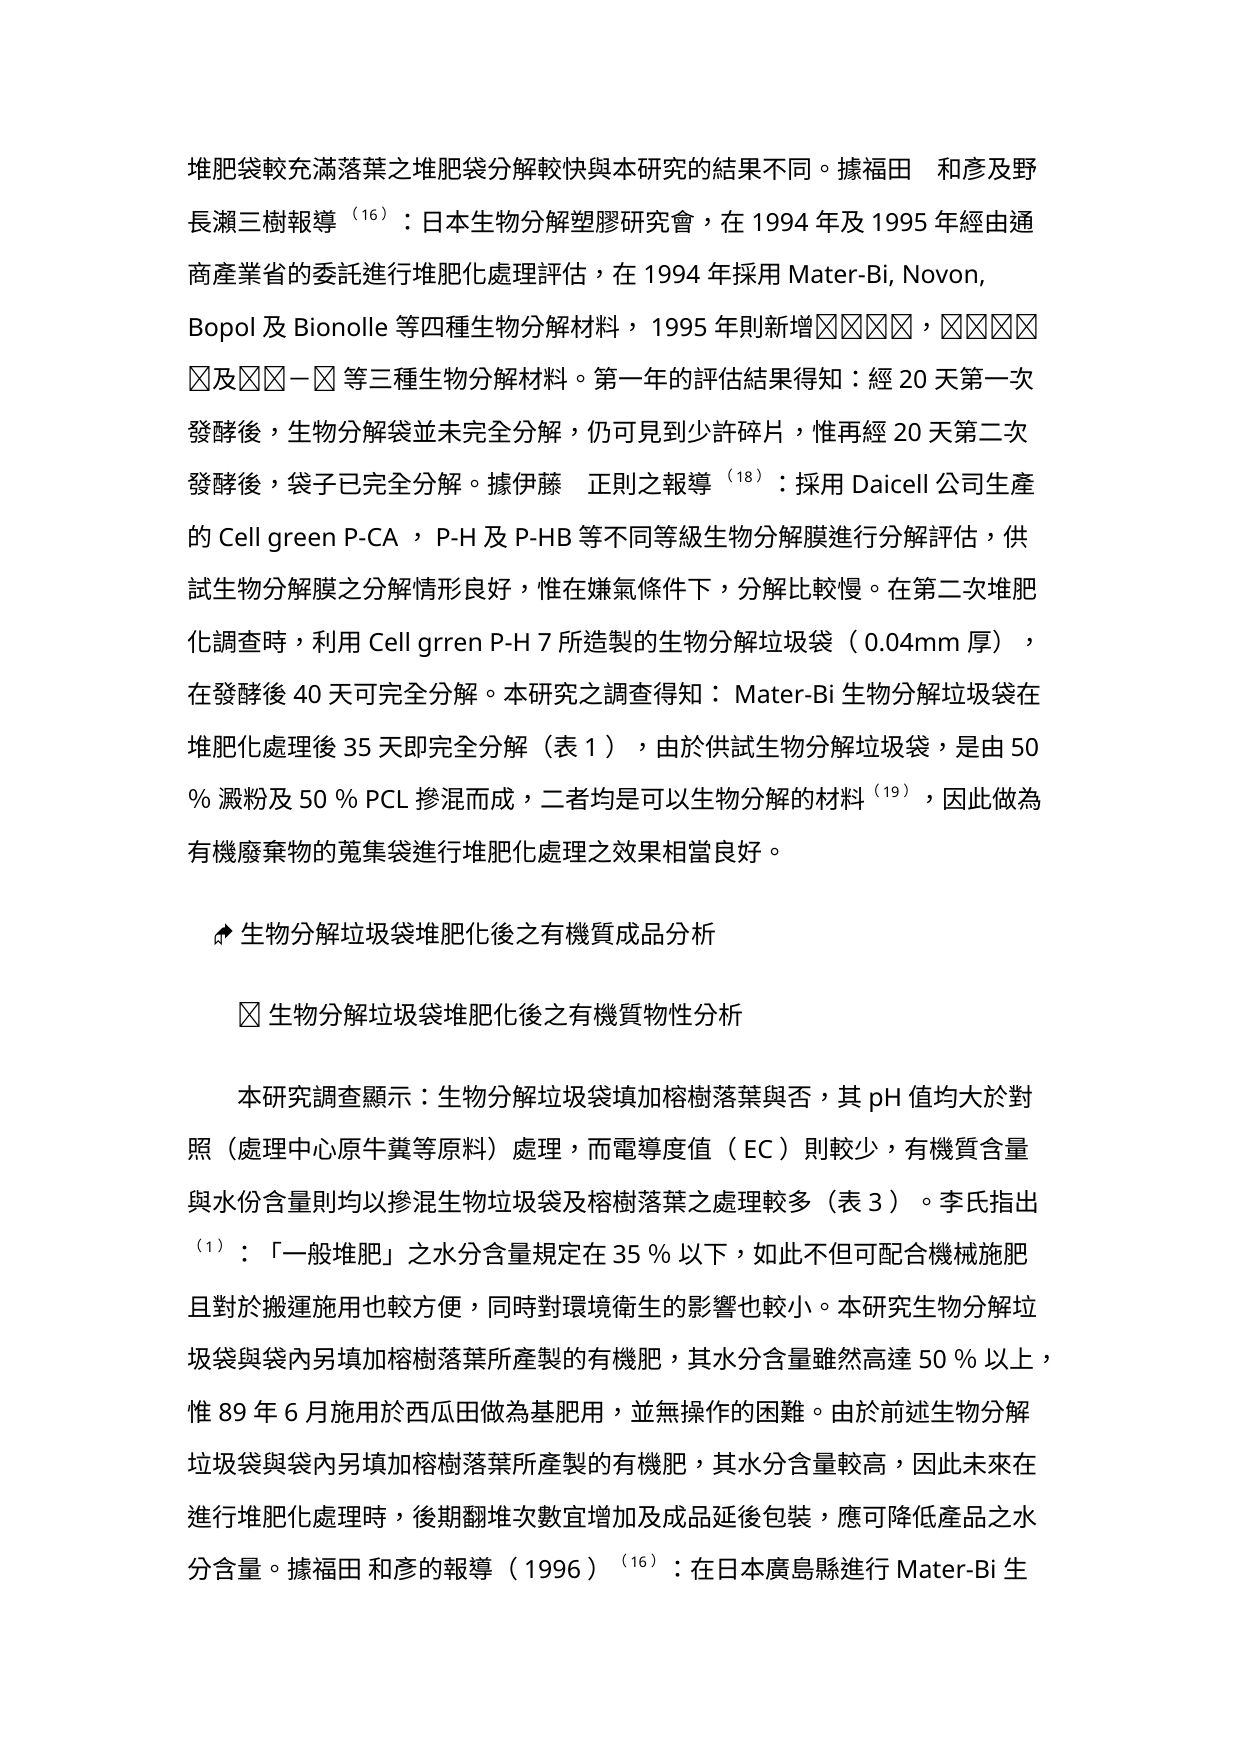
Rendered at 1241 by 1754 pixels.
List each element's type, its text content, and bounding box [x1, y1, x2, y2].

text  生物分解垃圾袋堆肥化後之有機質物性分析 [187, 996, 1053, 1032]
text 本研究調查顯示：生物分解垃圾袋填加榕樹落葉與否，其 pH 值均大於對照（處理中心原牛糞等原料）處理，而電導度值（ EC ）則較少，有機質含量與水份含量則均以摻混生物垃圾袋及榕樹落葉之處理較多（表 3 ）。李氏指出（ 1 ）：「一般堆肥」之水分含量規定在 35 ％ 以下，如此不但可配合機械施肥且對於搬運施用也較方便，同時對環境衛生的影響也較小。本研究生物分解垃圾袋與袋內另填加榕樹落葉所產製的有機肥，其水分含量雖然高達 50 ％ 以上，惟 89 年 6 月施用於西瓜田做為基肥用，並無操作的困難。由於前述生物分解垃圾袋與袋內另填加榕樹落葉所產製的有機肥，其水分含量較高，因此未來在進行堆肥化處理時，後期翻堆次數宜增加及成品延後包裝，應可降低產品之水分含量。據福田 和彥的報導（ 1996 ）（ 16 ）：在日本廣島縣進行 Mater-Bi 生物分解袋之堆肥化處理，經 20 天第一次發酵後，水分含量為 52.54 ％，惟經 40 天後之第二次發酵後，水分含量降至 40.58 ％。此外第二次發酵後之有機肥之碳氮比（ C/N ratio ）均較第一次發酵的有機肥為低。在利用 Bionolle,Novon 及 Bipol 等生物分解樹脂所產製的垃圾袋進行堆肥化處理亦有相同結果。此意味著，經較長時間的發酵，堆肥之腐熟較佳。林氏指出 （ 3 ）：在堆肥化過程中碳氮比變小時表示堆積材料趨向腐熟。至於微生物含量，三種處理堆肥化後有機質肥料之細菌及真菌，統計上均無顯著差異，惟放射菌含量則以對照最少，摻混榕樹落葉生物分解袋之堆肥最多，呈顯著差異（表 3 ）。據袁氏報導（ 6 ）（ 1994 ）：有機廢棄物堆肥化過程中，微生物相之分布因堆肥方式設備及操作條件而有顯著的差異。譬如堆肥化過程中之溫度，水分含量、原料基質之組成分、 pH 及通氣量的控制均會導致堆肥生態系中優勢微生物相及數量之改變。本研究生物分解垃圾袋及袋內另填加榕樹落葉的處理，其放射菌含量較多，是否與原料成分有關，值得進一步評估。 [187, 1077, 1053, 1586]
text  生物分解垃圾袋堆肥化後之有機質成品分析 [187, 914, 1053, 950]
text 堆肥袋較充滿落葉之堆肥袋分解較快與本研究的結果不同。據福田 和彥及野長瀨三樹報導 （ 16 ）：日本生物分解塑膠研究會，在 1994 年及 1995 年經由通商產業省的委託進行堆肥化處理評估，在 1994 年採用 Mater-Bi, Novon, Bopol 及 Bionolle 等四種生物分解材料， 1995 年則新增，及－ 等三種生物分解材料。第一年的評估結果得知：經 20 天第一次發酵後，生物分解袋並未完全分解，仍可見到少許碎片，惟再經 20 天第二次發酵後，袋子已完全分解。據伊藤 正則之報導 （ 18 ）：採用 Daicell 公司生產的 Cell green P-CA ， P-H 及 P-HB 等不同等級生物分解膜進行分解評估，供試生物分解膜之分解情形良好，惟在嫌氣條件下，分解比較慢。在第二次堆肥化調查時，利用 Cell grren P-H 7 所造製的生物分解垃圾袋（ 0.04mm 厚），在發酵後 40 天可完全分解。本研究之調查得知： Mater-Bi 生物分解垃圾袋在堆肥化處理後 35 天即完全分解（表 1 ），由於供試生物分解垃圾袋，是由 50 ％ 澱粉及 50 ％ PCL 摻混而成，二者均是可以生物分解的材料（ 19 ），因此做為有機廢棄物的蒐集袋進行堆肥化處理之效果相當良好。 [187, 150, 1053, 869]
